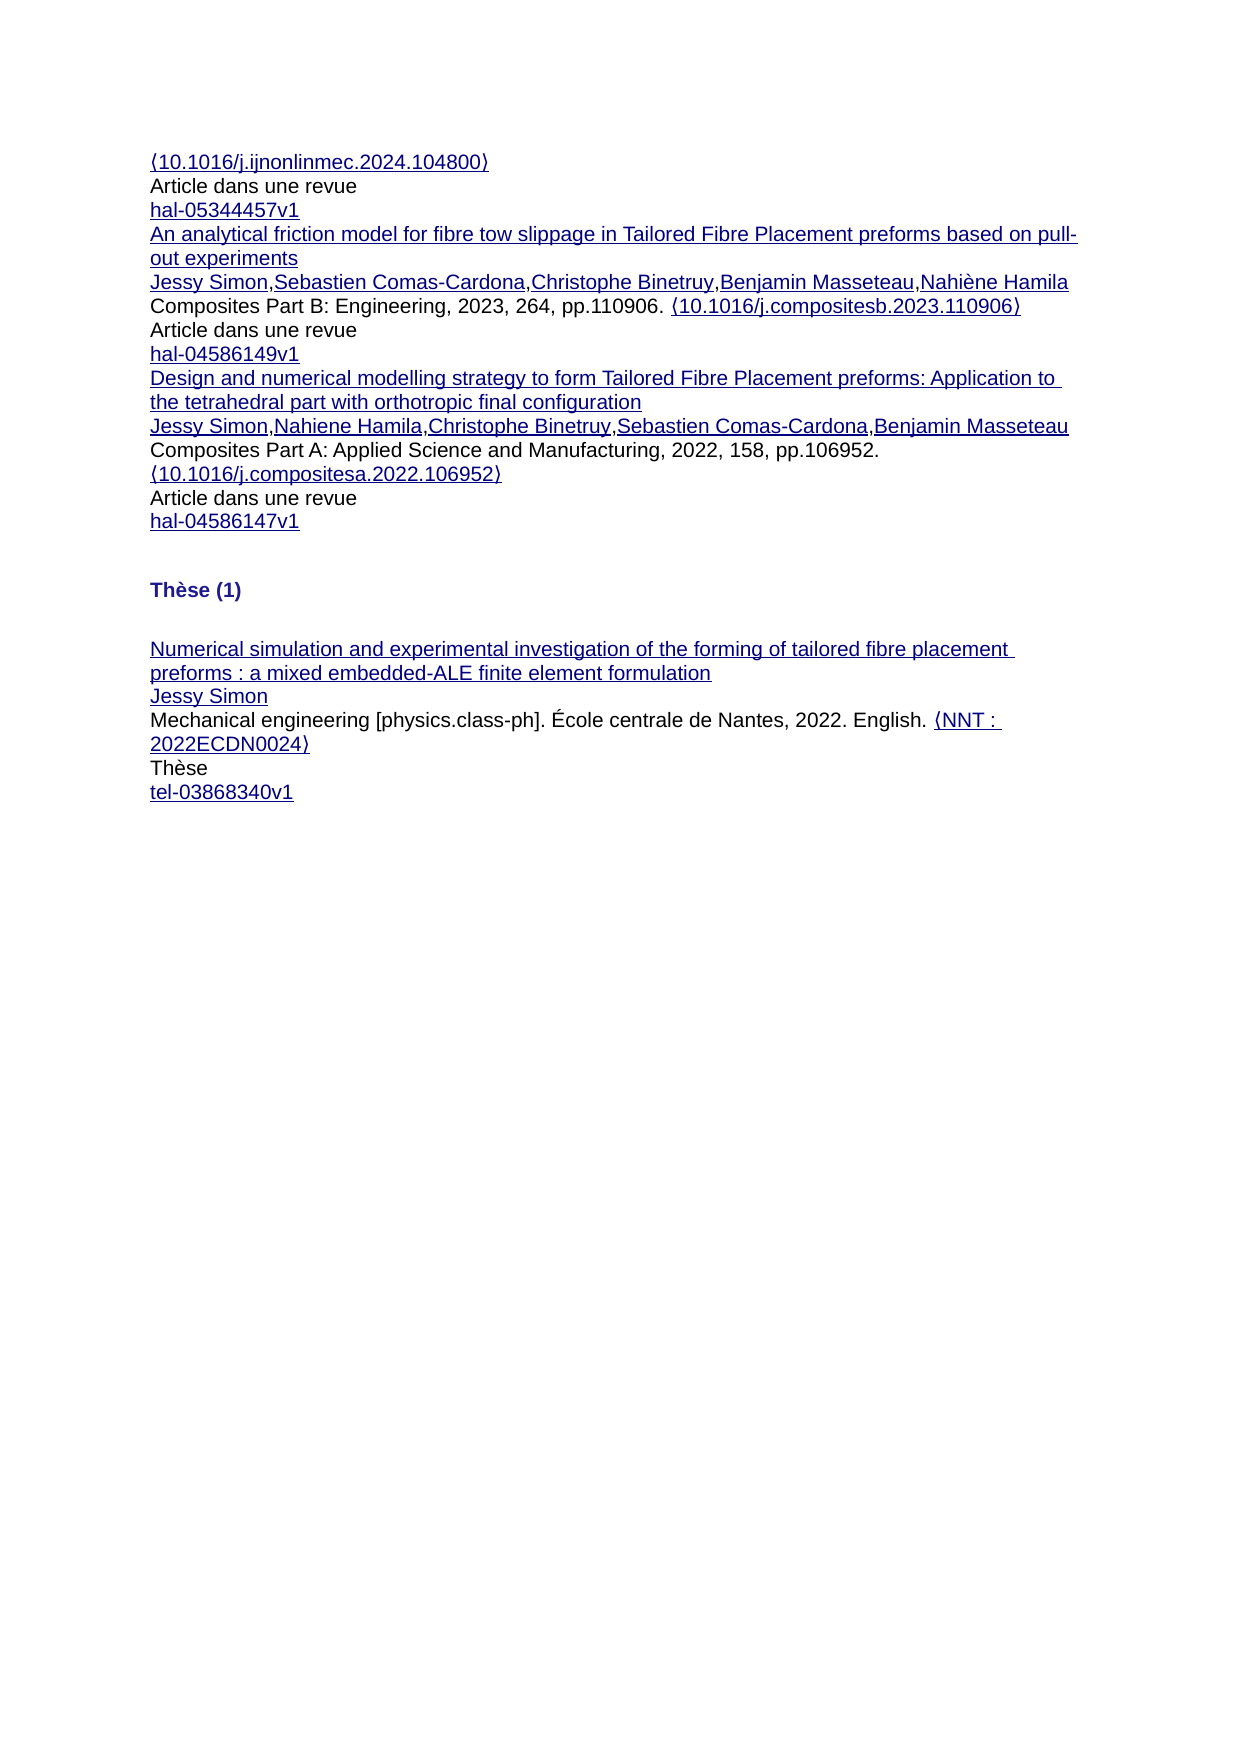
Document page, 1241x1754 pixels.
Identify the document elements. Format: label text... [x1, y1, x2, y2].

table_cell ⟨10.1016/j.ijnonlinmec.2024.104800⟩ Article dans une revue hal-05344457v1 [150, 150, 1090, 222]
table_cell Design and numerical modelling strategy to form Tailored Fibre Placement preforms: Application to the tetrahedral part with orthotropic final configuration Jessy Simon,Nahiene Hamila,Christophe Binetruy,Sebastien Comas-Cardona,Benjamin Masseteau Composites Part A: Applied Science and Manufacturing, 2022, 158, pp.106952. ⟨10.1016/j.compositesa.2022.106952⟩ Article dans une revue hal-04586147v1 [150, 366, 1090, 533]
table_cell An analytical friction model for fibre tow slippage in Tailored Fibre Placement preforms based on pull-out experiments Jessy Simon,Sebastien Comas-Cardona,Christophe Binetruy,Benjamin Masseteau,Nahiène Hamila Composites Part B: Engineering, 2023, 264, pp.110906. ⟨10.1016/j.compositesb.2023.110906⟩ Article dans une revue hal-04586149v1 [150, 222, 1090, 366]
table_header Numerical simulation and experimental investigation of the forming of tailored fibre placement preforms : a mixed embedded-ALE finite element formulation Jessy Simon Mechanical engineering [physics.class-ph]. École centrale de Nantes, 2022. English. ⟨NNT : 2022ECDN0024⟩ Thèse tel-03868340v1 [150, 636, 1090, 804]
subtitle Thèse (1) [150, 578, 1090, 602]
